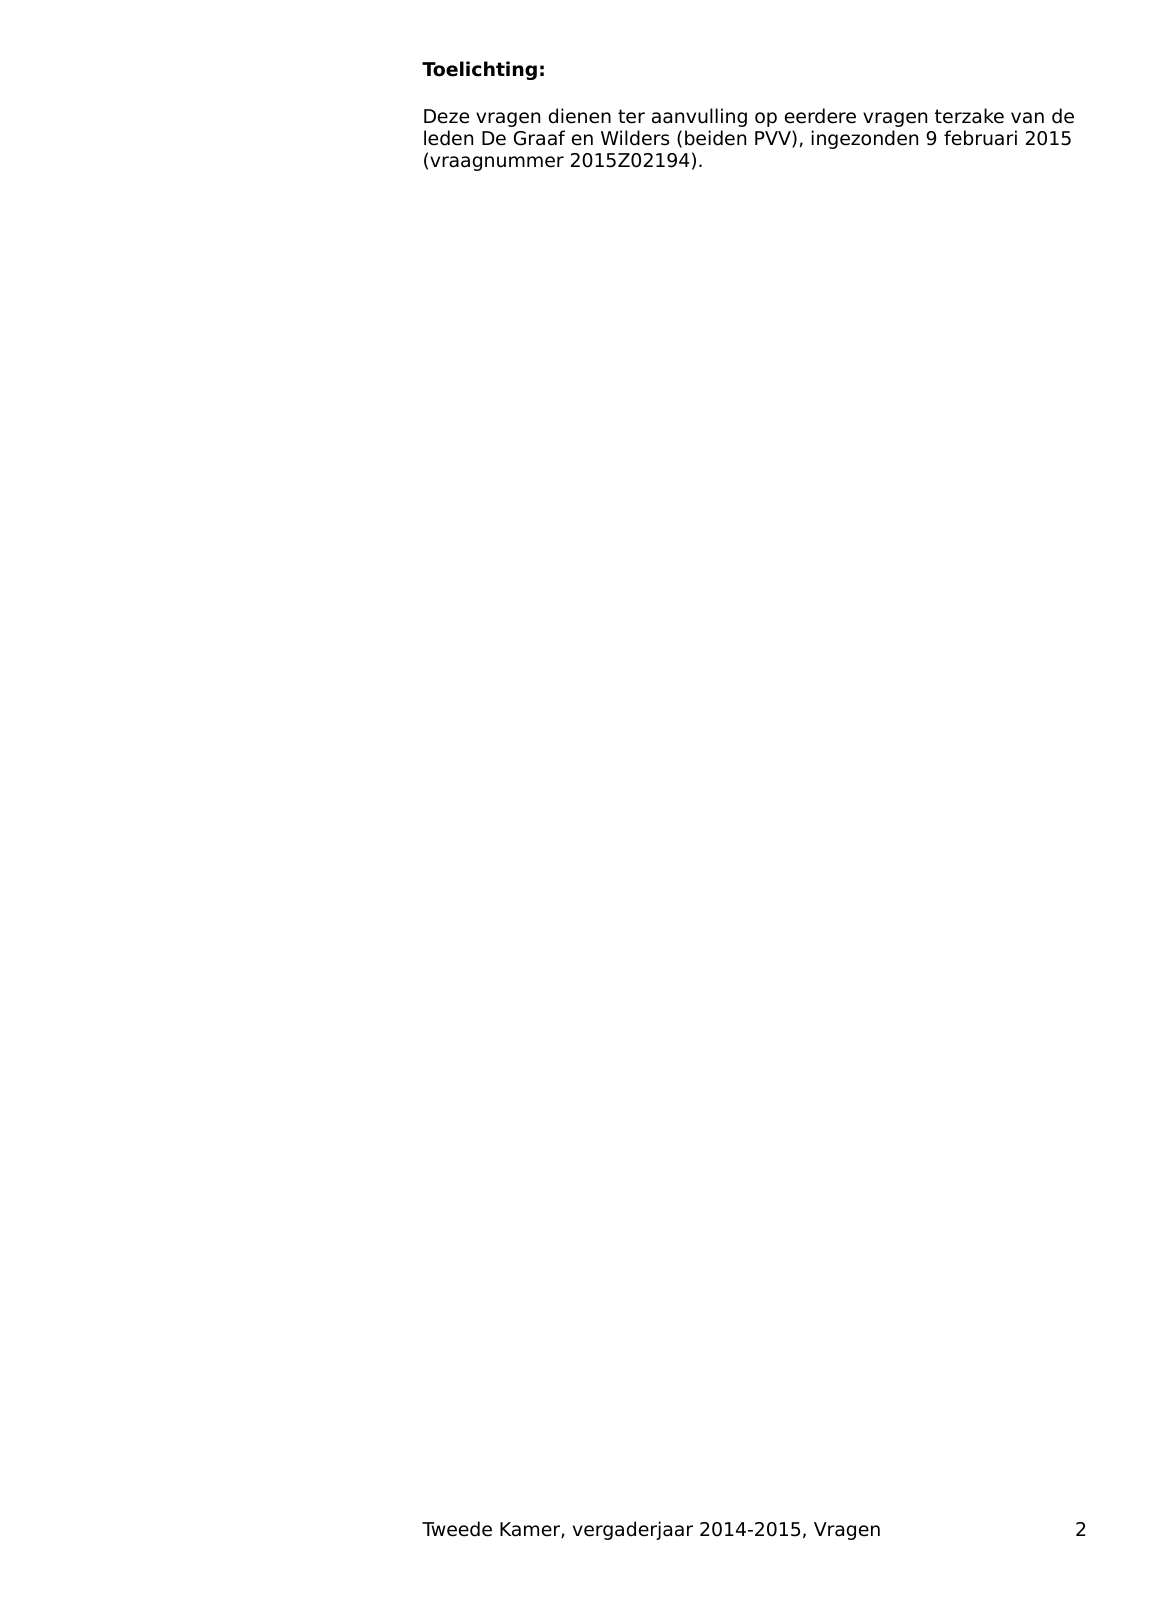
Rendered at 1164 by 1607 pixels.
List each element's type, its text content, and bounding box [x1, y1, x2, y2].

subtitle Toelichting: [422, 59, 1087, 81]
text Deze vragen dienen ter aanvulling op eerdere vragen terzake van de leden De Graaf en Wilders (beiden PVV), ingezonden 9 februari 2015 (vraagnummer 2015Z02194). [422, 106, 1087, 172]
